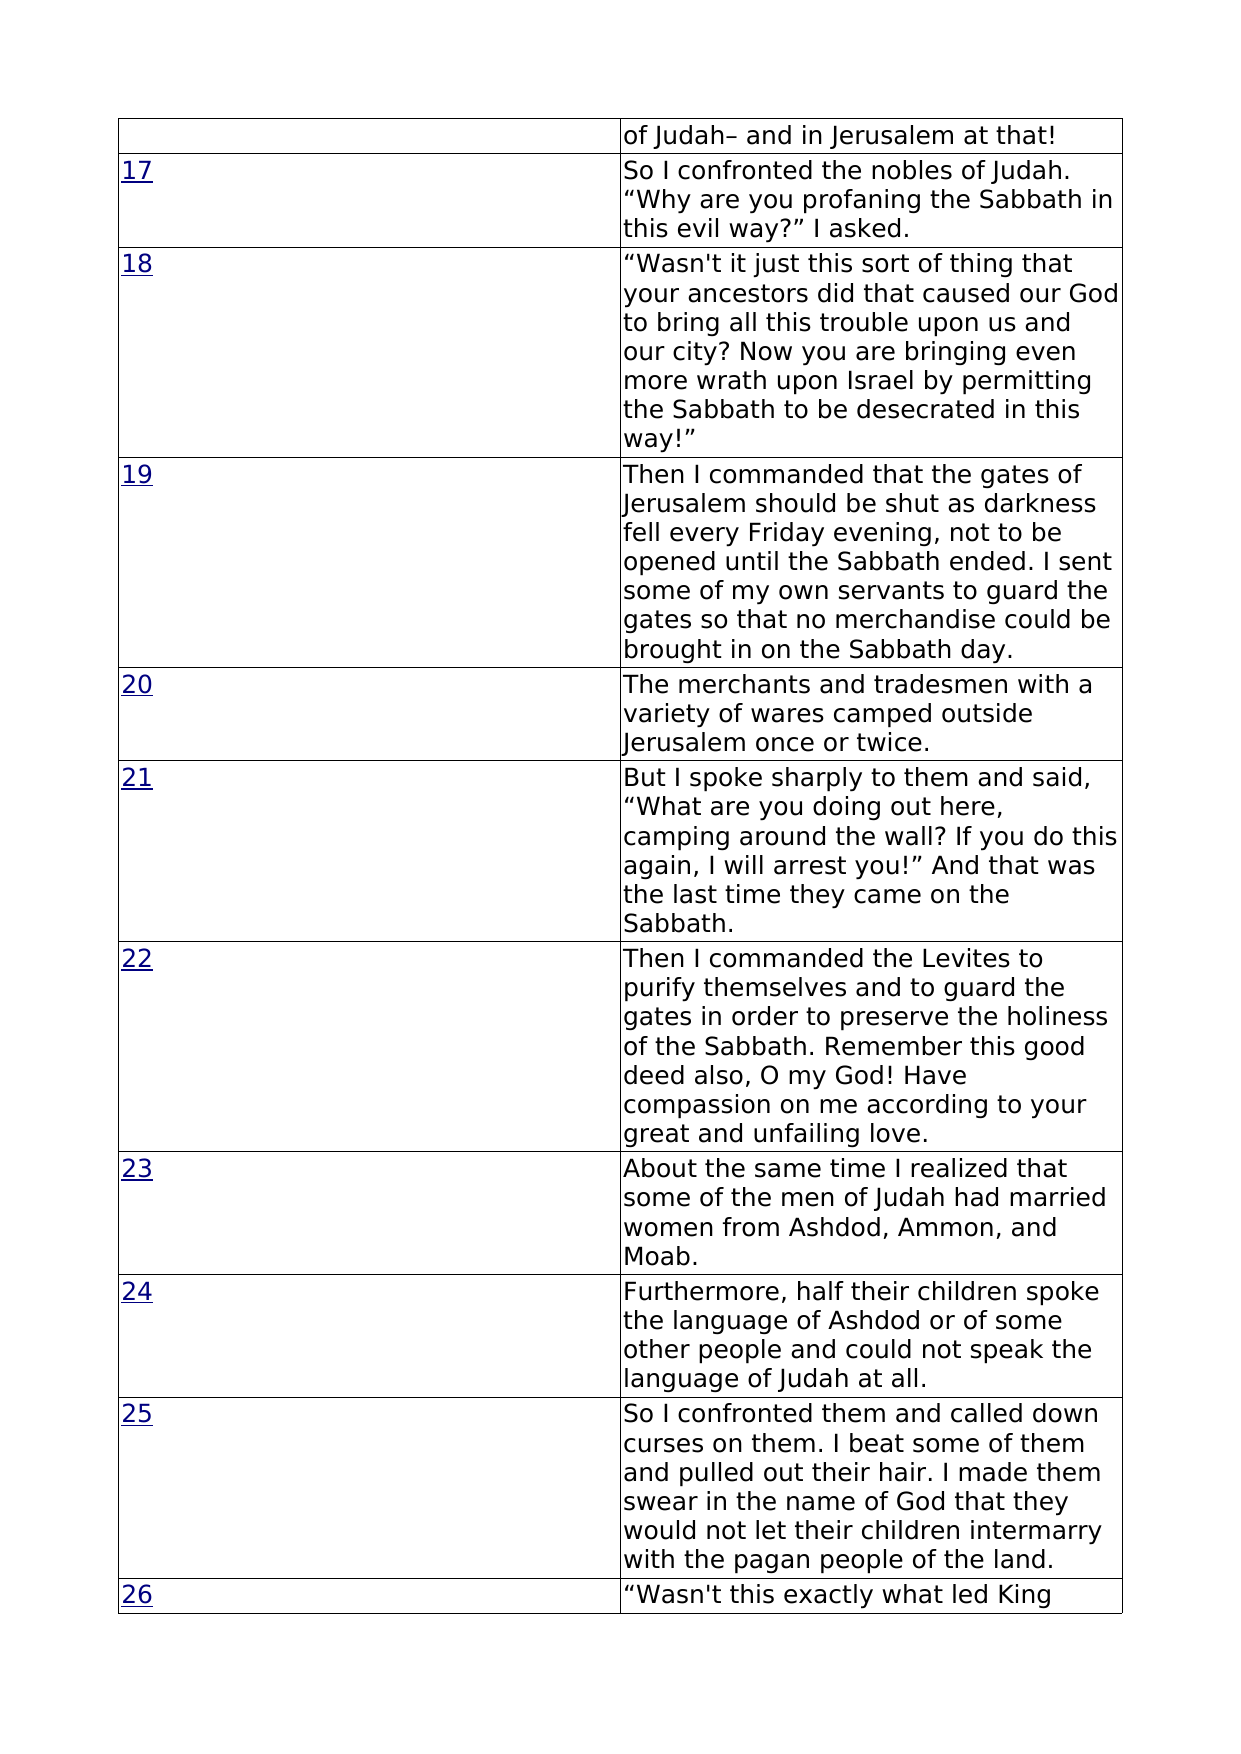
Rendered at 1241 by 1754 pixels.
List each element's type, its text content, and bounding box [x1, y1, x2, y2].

table_cell 22 [119, 942, 620, 1151]
table_cell The merchants and tradesmen with a variety of wares camped outside Jerusalem once or twice. [621, 668, 1122, 760]
table_cell So I confronted them and called down curses on them. I beat some of them and pulled out their hair. I made them swear in the name of God that they would not let their children intermarry with the pagan people of the land. [621, 1398, 1122, 1577]
table_cell 23 [119, 1152, 620, 1274]
table_cell About the same time I realized that some of the men of Judah had married women from Ashdod, Ammon, and Moab. [621, 1152, 1122, 1274]
table_cell So I confronted the nobles of Judah. “Why are you profaning the Sabbath in this evil way?” I asked. [621, 154, 1122, 247]
table_cell 25 [119, 1398, 620, 1577]
table_cell Then I commanded that the gates of Jerusalem should be shut as darkness fell every Friday evening, not to be opened until the Sabbath ended. I sent some of my own servants to guard the gates so that no merchandise could be brought in on the Sabbath day. [621, 458, 1122, 667]
table_cell 18 [119, 248, 620, 457]
table_cell But I spoke sharply to them and said, “What are you doing out here, camping around the wall? If you do this again, I will arrest you!” And that was the last time they came on the Sabbath. [621, 761, 1122, 941]
table_cell Then I commanded the Levites to purify themselves and to guard the gates in order to preserve the holiness of the Sabbath. Remember this good deed also, O my God! Have compassion on me according to your great and unfailing love. [621, 942, 1122, 1151]
table_cell 20 [119, 668, 620, 760]
table_cell [119, 119, 620, 153]
table_cell Furthermore, half their children spoke the language of Ashdod or of some other people and could not speak the language of Judah at all. [621, 1275, 1122, 1397]
table_cell 21 [119, 761, 620, 941]
table_cell “Wasn't it just this sort of thing that your ancestors did that caused our God to bring all this trouble upon us and our city? Now you are bringing even more wrath upon Israel by permitting the Sabbath to be desecrated in this way!” [621, 248, 1122, 457]
table_cell “Wasn't this exactly what led King [621, 1579, 1122, 1613]
table_cell 24 [119, 1275, 620, 1397]
table_cell 17 [119, 154, 620, 247]
table_cell 19 [119, 458, 620, 667]
table_cell of Judah– and in Jerusalem at that! [621, 119, 1122, 153]
table_cell 26 [119, 1579, 620, 1613]
